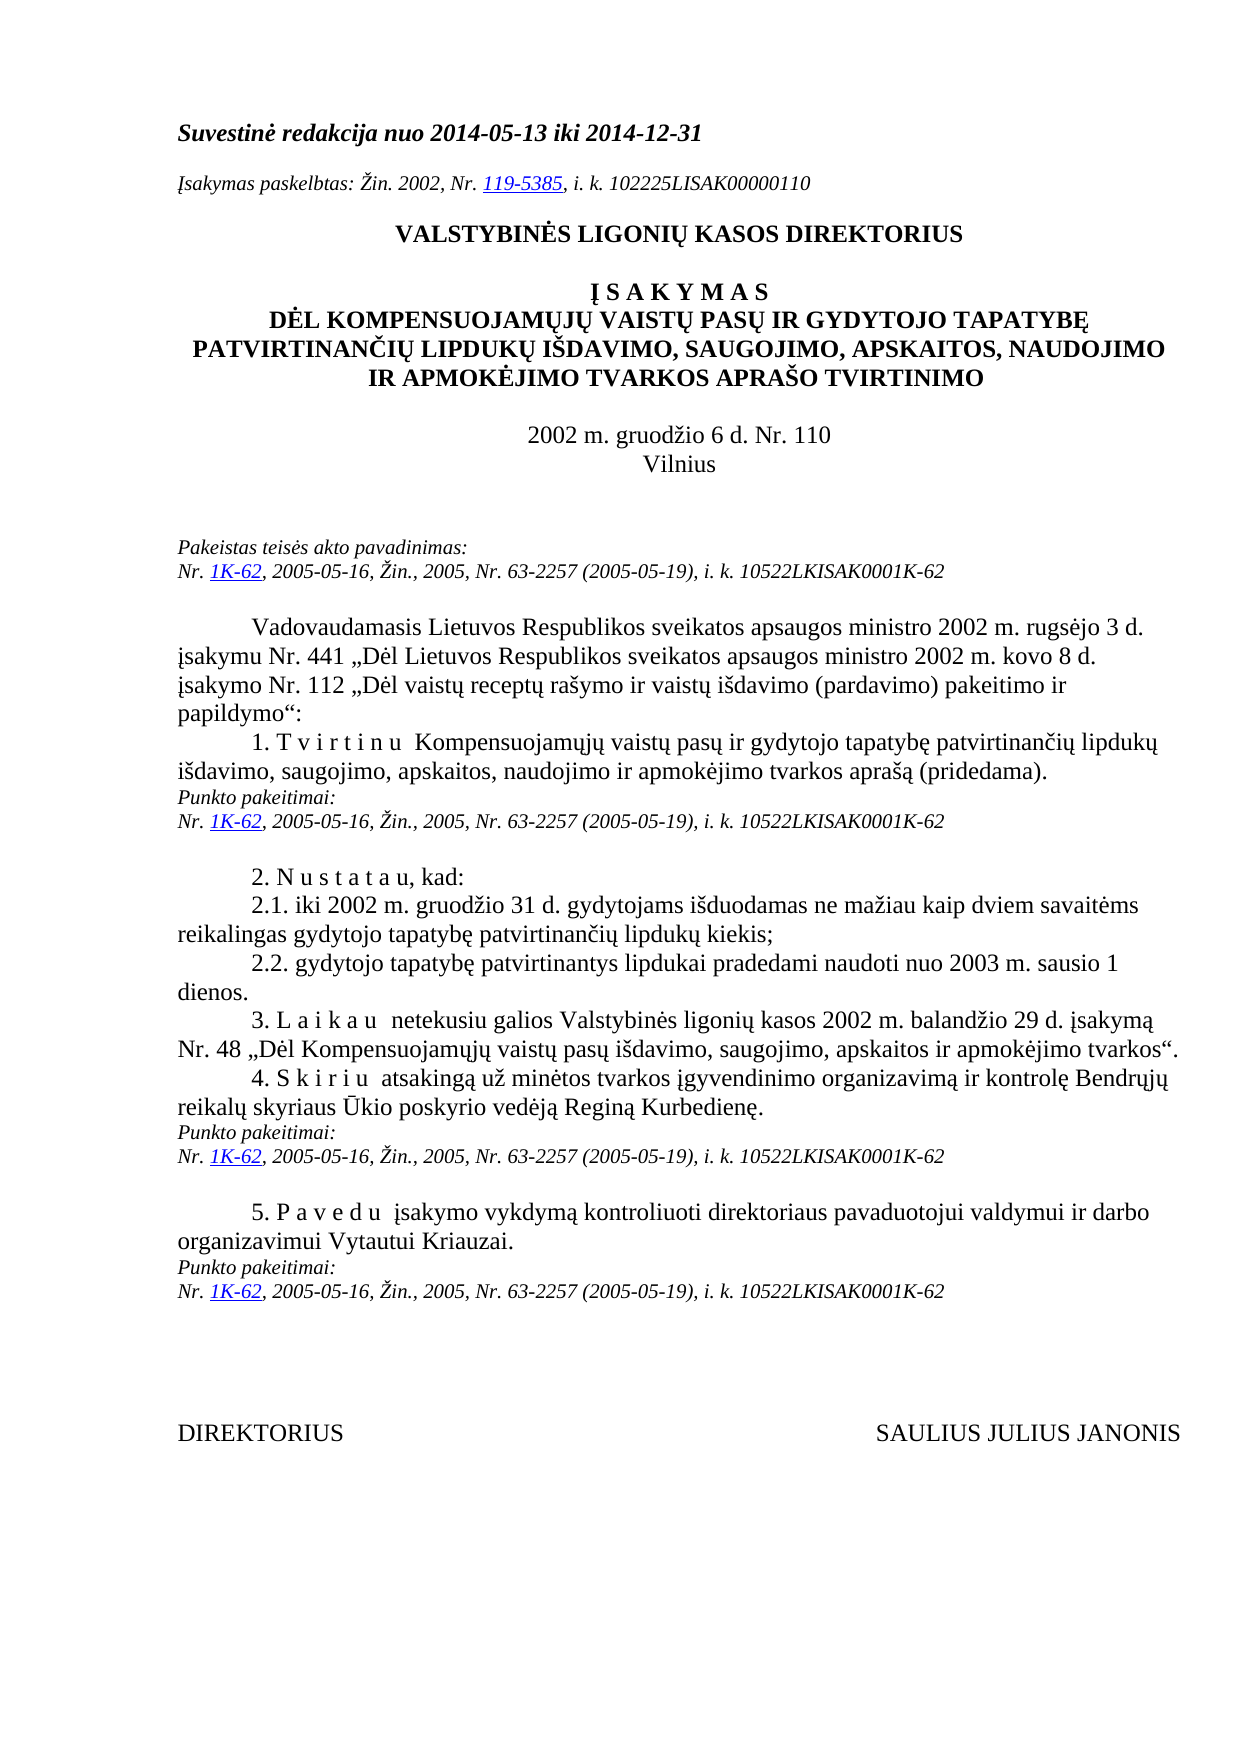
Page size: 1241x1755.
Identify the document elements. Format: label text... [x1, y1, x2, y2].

text 3. Laikau netekusiu galios Valstybinės ligonių kasos 2002 m. balandžio 29 d. įsakymą Nr. 48 „Dėl Kompensuojamųjų vaistų pasų išdavimo, saugojimo, apskaitos ir apmokėjimo tvarkos“. [177, 1005, 1181, 1063]
text 2. Nustatau, kad: [177, 862, 1181, 890]
text Pakeistas teisės akto pavadinimas: [177, 535, 1181, 559]
text DĖL KOMPENSUOJAMŲJŲ VAISTŲ PASŲ IR GYDYTOJO TAPATYBĘ PATVIRTINANČIŲ LIPDUKŲ IŠDAVIMO, SAUGOJIMO, APSKAITOS, NAUDOJIMO IR APMOKĖJIMO TVARKOS APRAŠO TVIRTINIMO [177, 305, 1181, 392]
text Punkto pakeitimai: [177, 1120, 1181, 1144]
text VALSTYBINĖS LIGONIŲ KASOS DIREKTORIUS [177, 219, 1181, 248]
text Vadovaudamasis Lietuvos Respublikos sveikatos apsaugos ministro 2002 m. rugsėjo 3 d. įsakymu Nr. 441 „Dėl Lietuvos Respublikos sveikatos apsaugos ministro 2002 m. kovo 8 d. įsakymo Nr. 112 „Dėl vaistų receptų rašymo ir vaistų išdavimo (pardavimo) pakeitimo ir papildymo“: [177, 612, 1181, 727]
text Punkto pakeitimai: [177, 785, 1181, 809]
text Nr. 1K-62, 2005-05-16, Žin., 2005, Nr. 63-2257 (2005-05-19), i. k. 10522LKISAK0001K-62 [177, 809, 1181, 833]
text 2.1. iki 2002 m. gruodžio 31 d. gydytojams išduodamas ne mažiau kaip dviem savaitėms reikalingas gydytojo tapatybę patvirtinančių lipdukų kiekis; [177, 890, 1181, 948]
text Į S A K Y M A S [177, 277, 1181, 305]
text 2.2. gydytojo tapatybę patvirtinantys lipdukai pradedami naudoti nuo 2003 m. sausio 1 dienos. [177, 948, 1181, 1005]
text Nr. 1K-62, 2005-05-16, Žin., 2005, Nr. 63-2257 (2005-05-19), i. k. 10522LKISAK0001K-62 [177, 1144, 1181, 1168]
text Nr. 1K-62, 2005-05-16, Žin., 2005, Nr. 63-2257 (2005-05-19), i. k. 10522LKISAK0001K-62 [177, 1279, 1181, 1303]
text Nr. 1K-62, 2005-05-16, Žin., 2005, Nr. 63-2257 (2005-05-19), i. k. 10522LKISAK0001K-62 [177, 559, 1181, 583]
text 2002 m. gruodžio 6 d. Nr. 110 [177, 420, 1181, 449]
text 5. Pavedu įsakymo vykdymą kontroliuoti direktoriaus pavaduotojui valdymui ir darbo organizavimui Vytautui Kriauzai. [177, 1197, 1181, 1255]
text 1. Tvirtinu Kompensuojamųjų vaistų pasų ir gydytojo tapatybę patvirtinančių lipdukų išdavimo, saugojimo, apskaitos, naudojimo ir apmokėjimo tvarkos aprašą (pridedama). [177, 727, 1181, 785]
text 4. Skiriu atsakingą už minėtos tvarkos įgyvendinimo organizavimą ir kontrolę Bendrųjų reikalų skyriaus Ūkio poskyrio vedėją Reginą Kurbedienę. [177, 1063, 1181, 1120]
text Vilnius [177, 449, 1181, 478]
text Suvestinė redakcija nuo 2014-05-13 iki 2014-12-31 [177, 118, 1181, 147]
text Įsakymas paskelbtas: Žin. 2002, Nr. 119-5385, i. k. 102225LISAK00000110 [177, 171, 1181, 195]
text Direktorius Saulius Julius Janonis [177, 1418, 1181, 1447]
text Punkto pakeitimai: [177, 1255, 1181, 1279]
